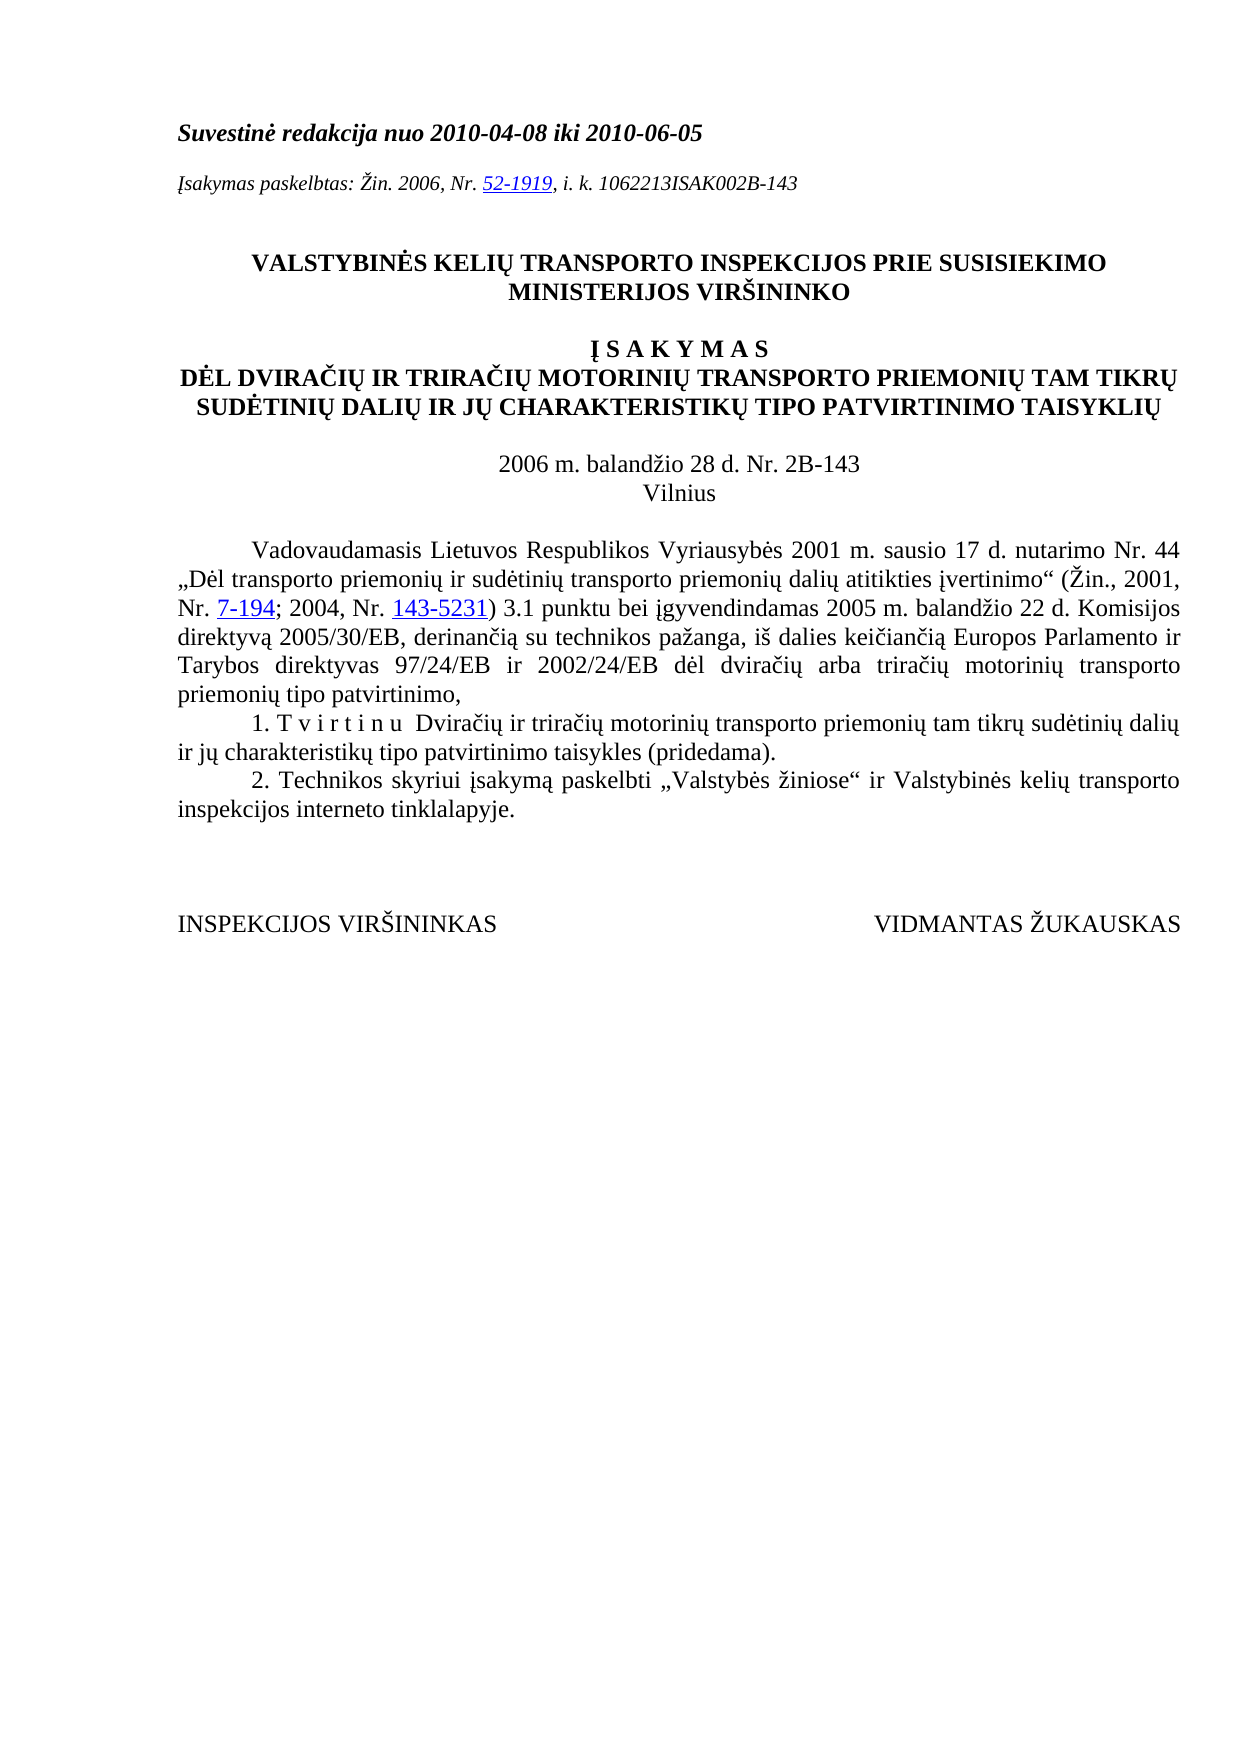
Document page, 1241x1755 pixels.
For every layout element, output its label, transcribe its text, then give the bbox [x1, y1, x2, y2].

text Vilnius [177, 478, 1181, 507]
text Į S A K Y M A S [177, 334, 1181, 363]
text Suvestinė redakcija nuo 2010-04-08 iki 2010-06-05 [177, 118, 1181, 147]
text 2006 m. balandžio 28 d. Nr. 2B-143 [177, 449, 1181, 478]
text DĖL DVIRAČIŲ IR TRIRAČIŲ MOTORINIŲ TRANSPORTO PRIEMONIŲ TAM TIKRŲ SUDĖTINIŲ DALIŲ IR JŲ CHARAKTERISTIKŲ TIPO PATVIRTINIMO TAISYKLIŲ [177, 363, 1181, 420]
text 2. Technikos skyriui įsakymą paskelbti „Valstybės žiniose“ ir Valstybinės kelių transporto inspekcijos interneto tinklalapyje. [177, 765, 1181, 823]
text 1. Tvirtinu Dviračių ir triračių motorinių transporto priemonių tam tikrų sudėtinių dalių ir jų charakteristikų tipo patvirtinimo taisykles (pridedama). [177, 708, 1181, 765]
text VALSTYBINĖS KELIŲ TRANSPORTO INSPEKCIJOS PRIE SUSISIEKIMO MINISTERIJOS VIRŠININKO [177, 248, 1181, 305]
text Vadovaudamasis Lietuvos Respublikos Vyriausybės 2001 m. sausio 17 d. nutarimo Nr. 44 „Dėl transporto priemonių ir sudėtinių transporto priemonių dalių atitikties įvertinimo“ (Žin., 2001, Nr. 7-194; 2004, Nr. 143-5231) 3.1 punktu bei įgyvendindamas 2005 m. balandžio 22 d. Komisijos direktyvą 2005/30/EB, derinančią su technikos pažanga, iš dalies keičiančią Europos Parlamento ir Tarybos direktyvas 97/24/EB ir 2002/24/EB dėl dviračių arba triračių motorinių transporto priemonių tipo patvirtinimo, [177, 535, 1181, 708]
text Įsakymas paskelbtas: Žin. 2006, Nr. 52-1919, i. k. 1062213ISAK002B-143 [177, 171, 1181, 195]
text INSPEKCIJOS VIRŠININKAS VIDMANTAS ŽUKAUSKAS [177, 909, 1181, 938]
